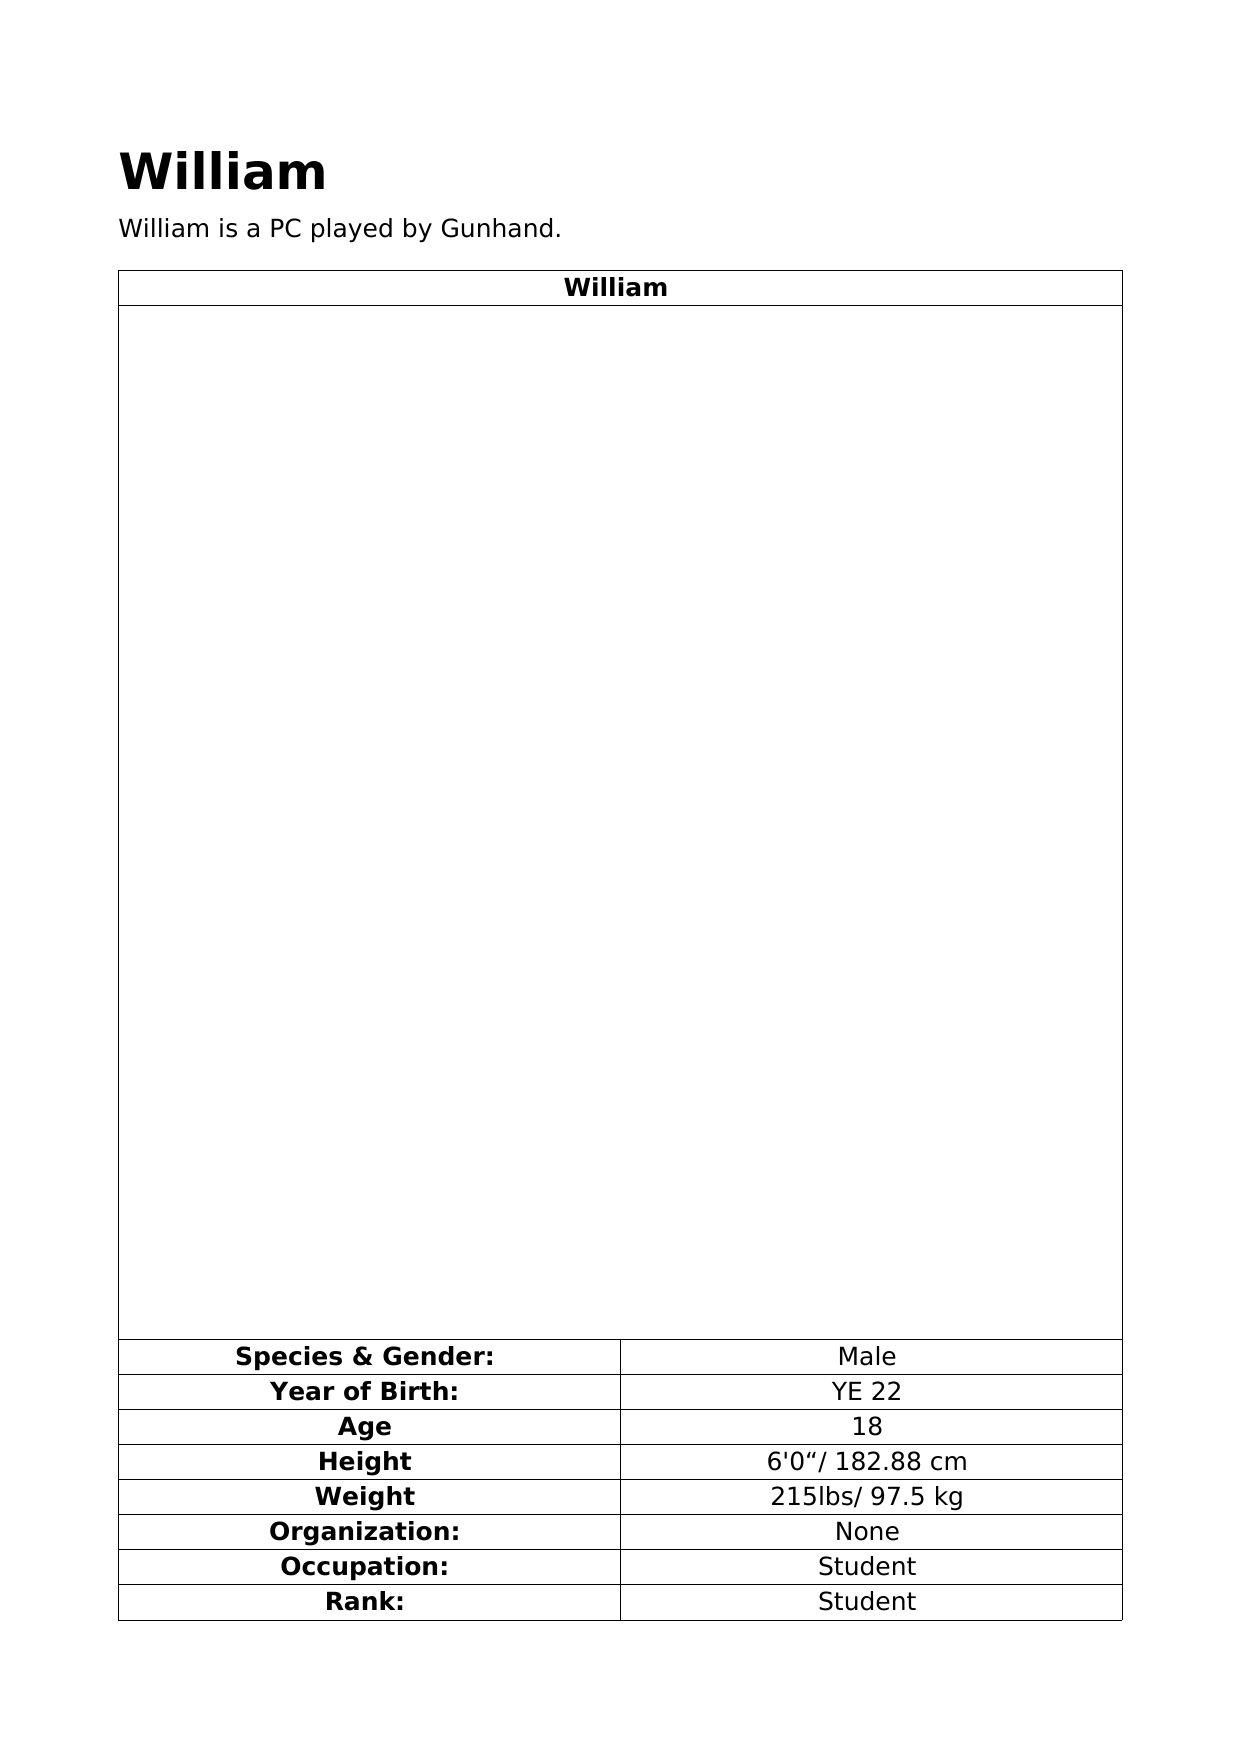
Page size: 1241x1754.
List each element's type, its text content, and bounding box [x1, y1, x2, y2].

table_cell Weight [119, 1480, 620, 1514]
table_cell Student [621, 1550, 1122, 1584]
table_cell Age [119, 1410, 620, 1444]
table_cell 6'0“/ 182.88 cm [621, 1445, 1122, 1479]
table_cell Year of Birth: [119, 1375, 620, 1409]
table_cell Student [621, 1585, 1122, 1619]
table_cell Male [621, 1340, 1122, 1374]
table_header William [119, 271, 1122, 305]
table_cell 215lbs/ 97.5 kg [621, 1480, 1122, 1514]
table_cell Rank: [119, 1585, 620, 1619]
table_cell Species & Gender: [119, 1340, 620, 1374]
table_cell Organization: [119, 1515, 620, 1549]
table_cell Height [119, 1445, 620, 1479]
table_cell 18 [621, 1410, 1122, 1444]
table_cell None [621, 1515, 1122, 1549]
table_cell Occupation: [119, 1550, 620, 1584]
table_cell YE 22 [621, 1375, 1122, 1409]
subtitle William [118, 143, 1122, 201]
table_cell [119, 306, 1122, 1339]
text William is a PC played by Gunhand. [118, 214, 1122, 243]
